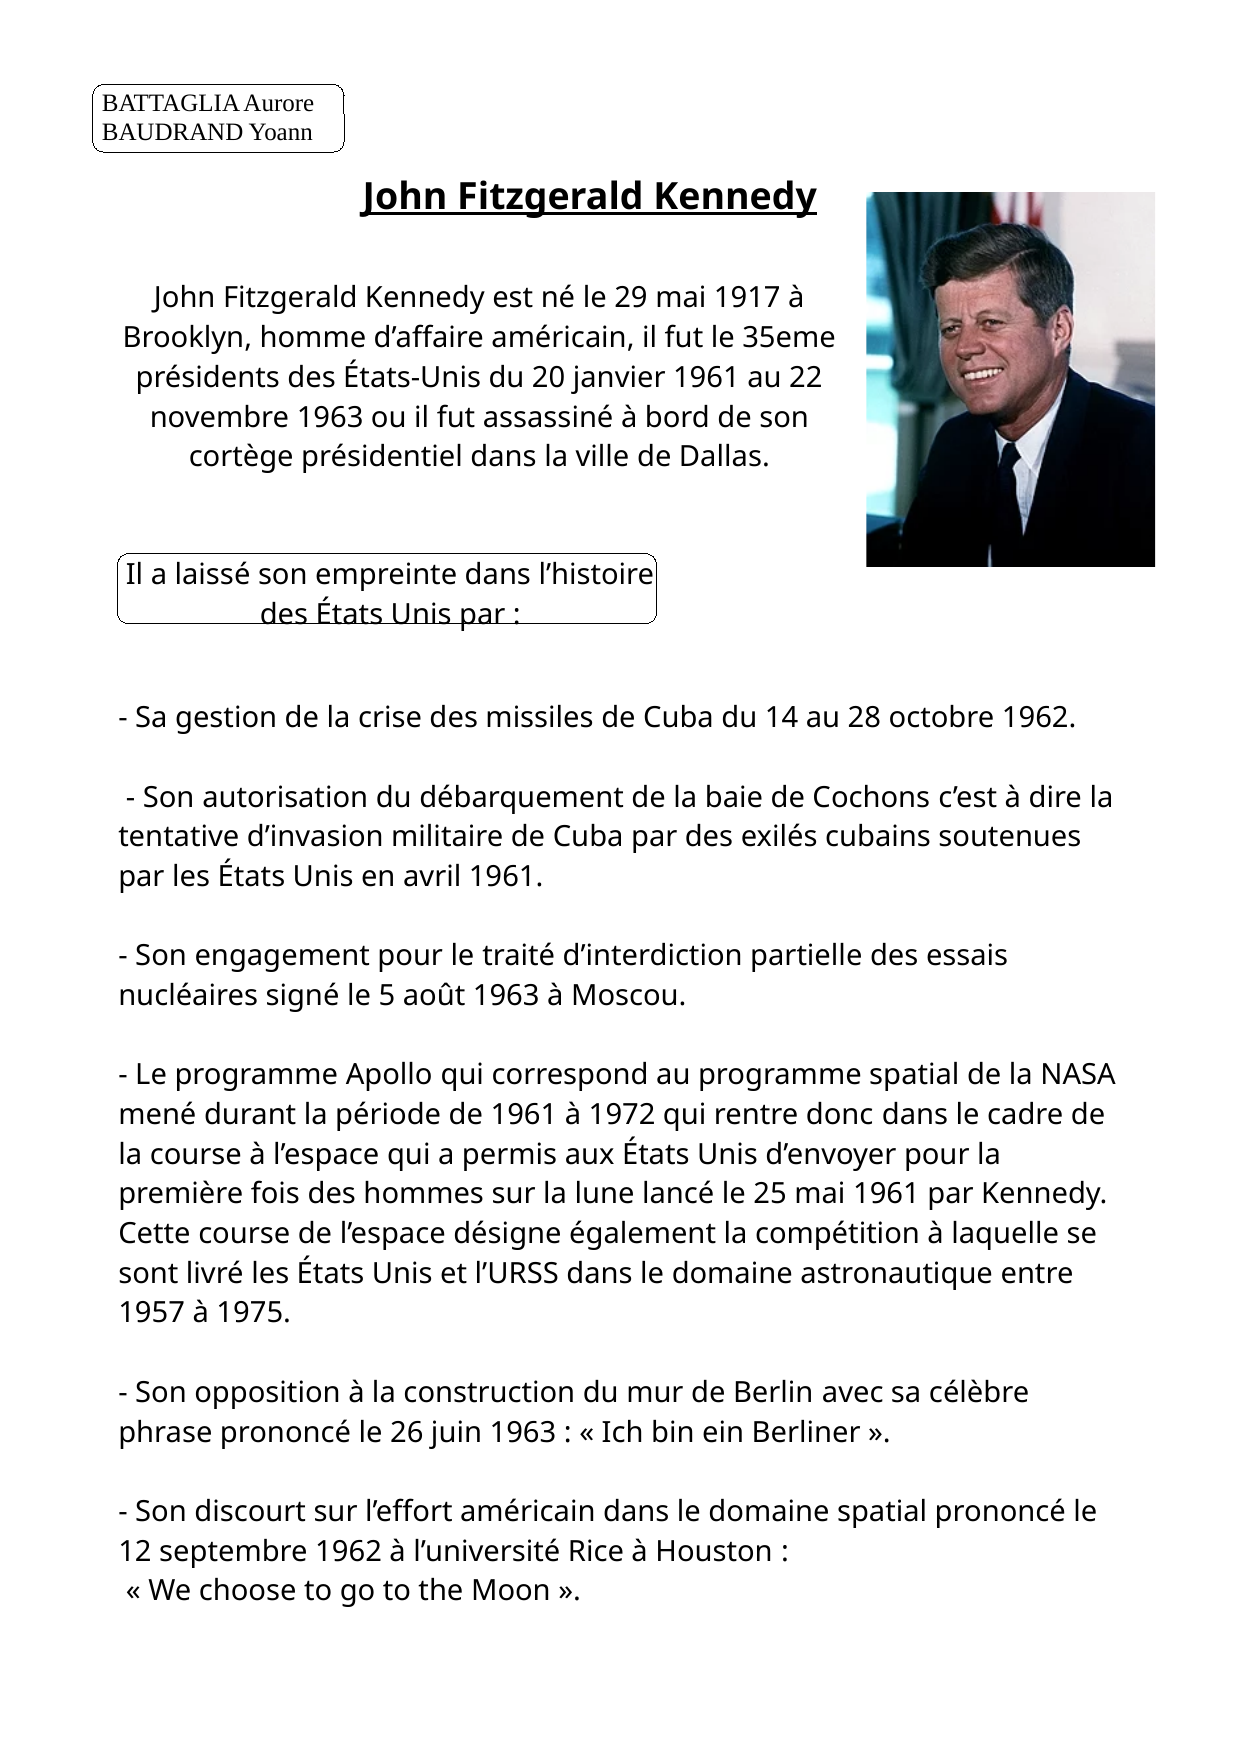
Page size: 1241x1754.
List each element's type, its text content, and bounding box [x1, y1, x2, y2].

text - Sa gestion de la crise des missiles de Cuba du 14 au 28 octobre 1962. [118, 696, 1122, 736]
text Cette course de l’espace désigne également la compétition à laquelle se sont livré les États Unis et l’URSS dans le domaine astronautique entre 1957 à 1975. [118, 1212, 1122, 1331]
text - Son engagement pour le traité d’interdiction partielle des essais nucléaires signé le 5 août 1963 à Moscou. [118, 934, 1122, 1014]
text - Son discourt sur l’effort américain dans le domaine spatial prononcé le 12 septembre 1962 à l’université Rice à Houston : [118, 1490, 1122, 1569]
text « We choose to go to the Moon ». [118, 1569, 1122, 1609]
text - Le programme Apollo qui correspond au programme spatial de la NASA mené durant la période de 1961 à 1972 qui rentre donc dans le cadre de la course à l’espace qui a permis aux États Unis d’envoyer pour la première fois des hommes sur la lune lancé le 25 mai 1961 par Kennedy. [118, 1054, 1122, 1212]
text - Son opposition à la construction du mur de Berlin avec sa célèbre phrase prononcé le 26 juin 1963 : « Ich bin ein Berliner ». [118, 1371, 1122, 1451]
picture [866, 192, 1156, 567]
text John Fitzgerald Kennedy [118, 169, 1122, 220]
text - Son autorisation du débarquement de la baie de Cochons c’est à dire la tentative d’invasion militaire de Cuba par des exilés cubains soutenues par les États Unis en avril 1961. [118, 776, 1122, 895]
